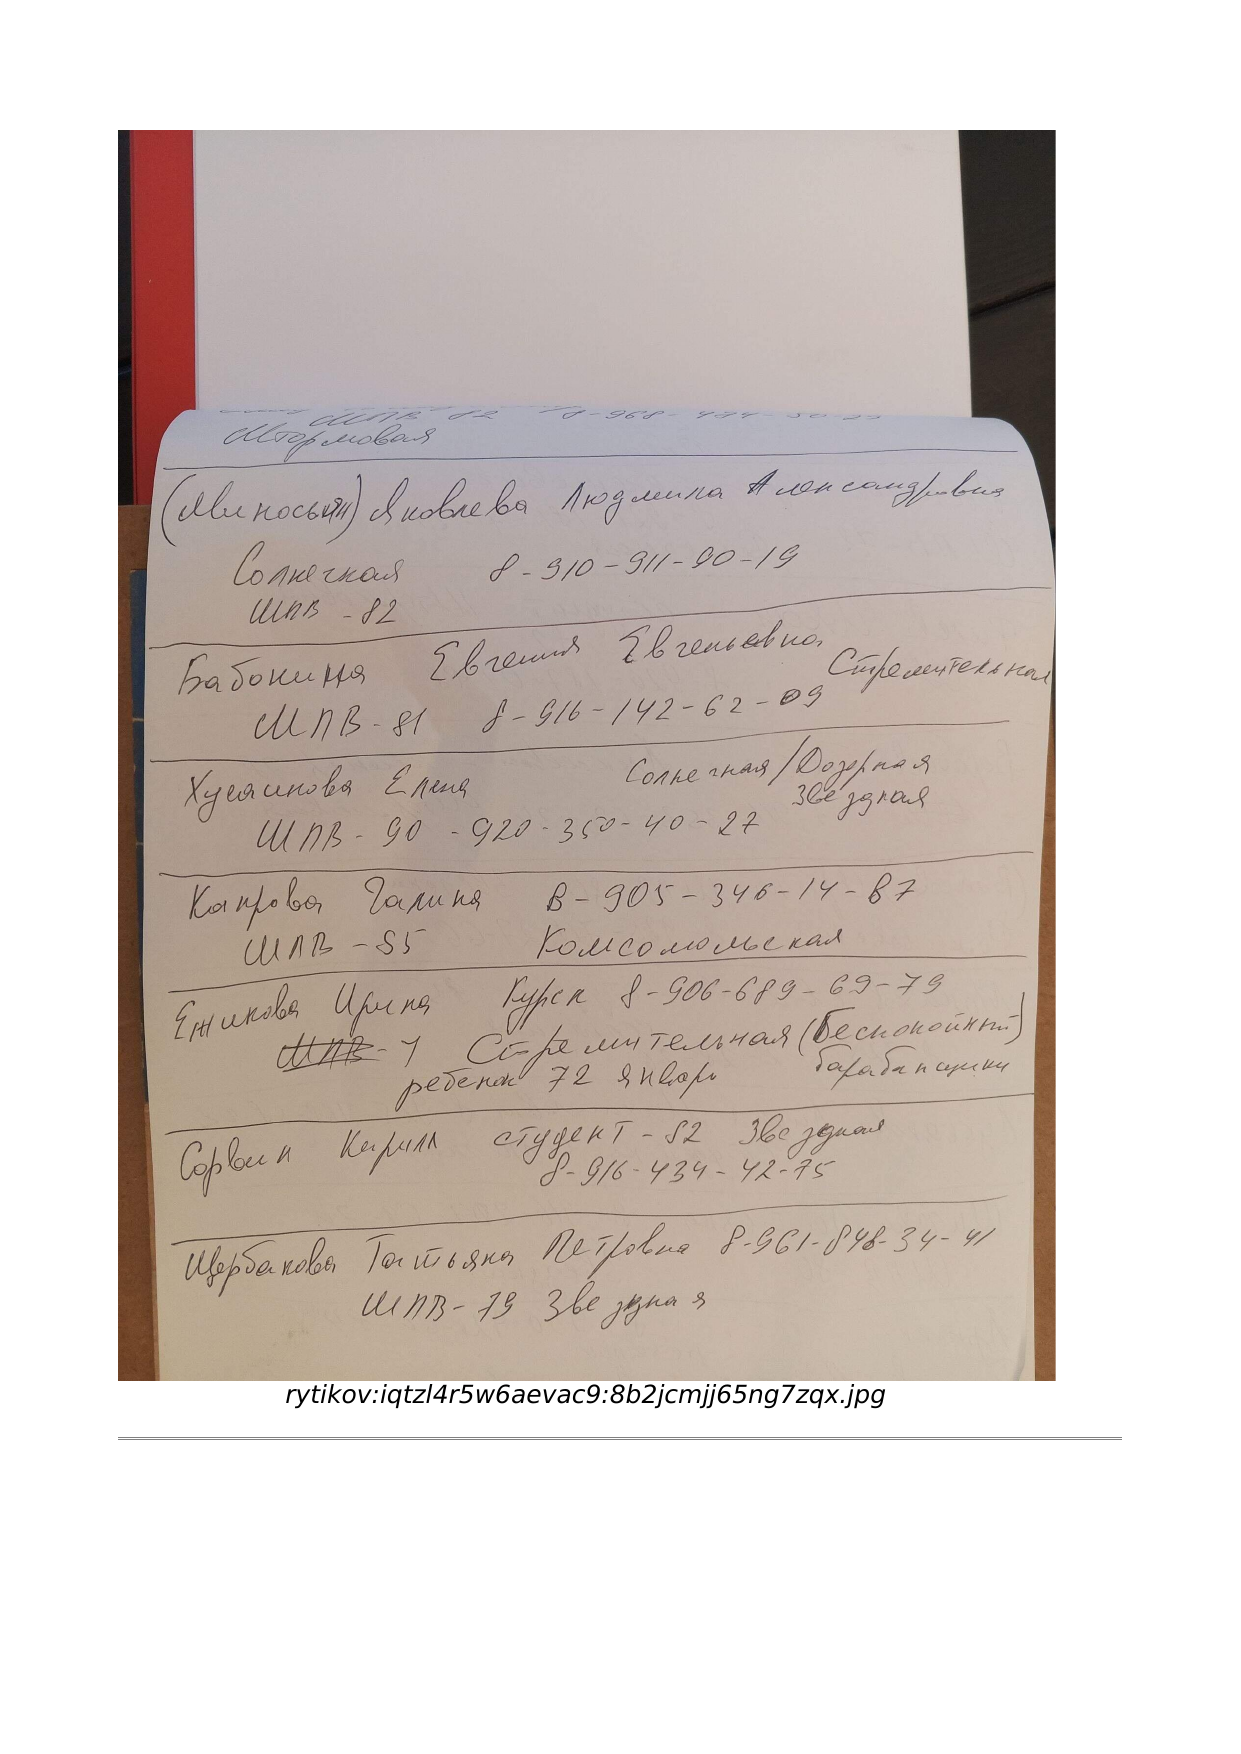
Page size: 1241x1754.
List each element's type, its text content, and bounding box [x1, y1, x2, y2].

picture [118, 130, 1056, 1381]
text rytikov:iqtzl4r5w6aevac9:8b2jcmjj65ng7zqx.jpg [118, 1381, 1056, 1410]
